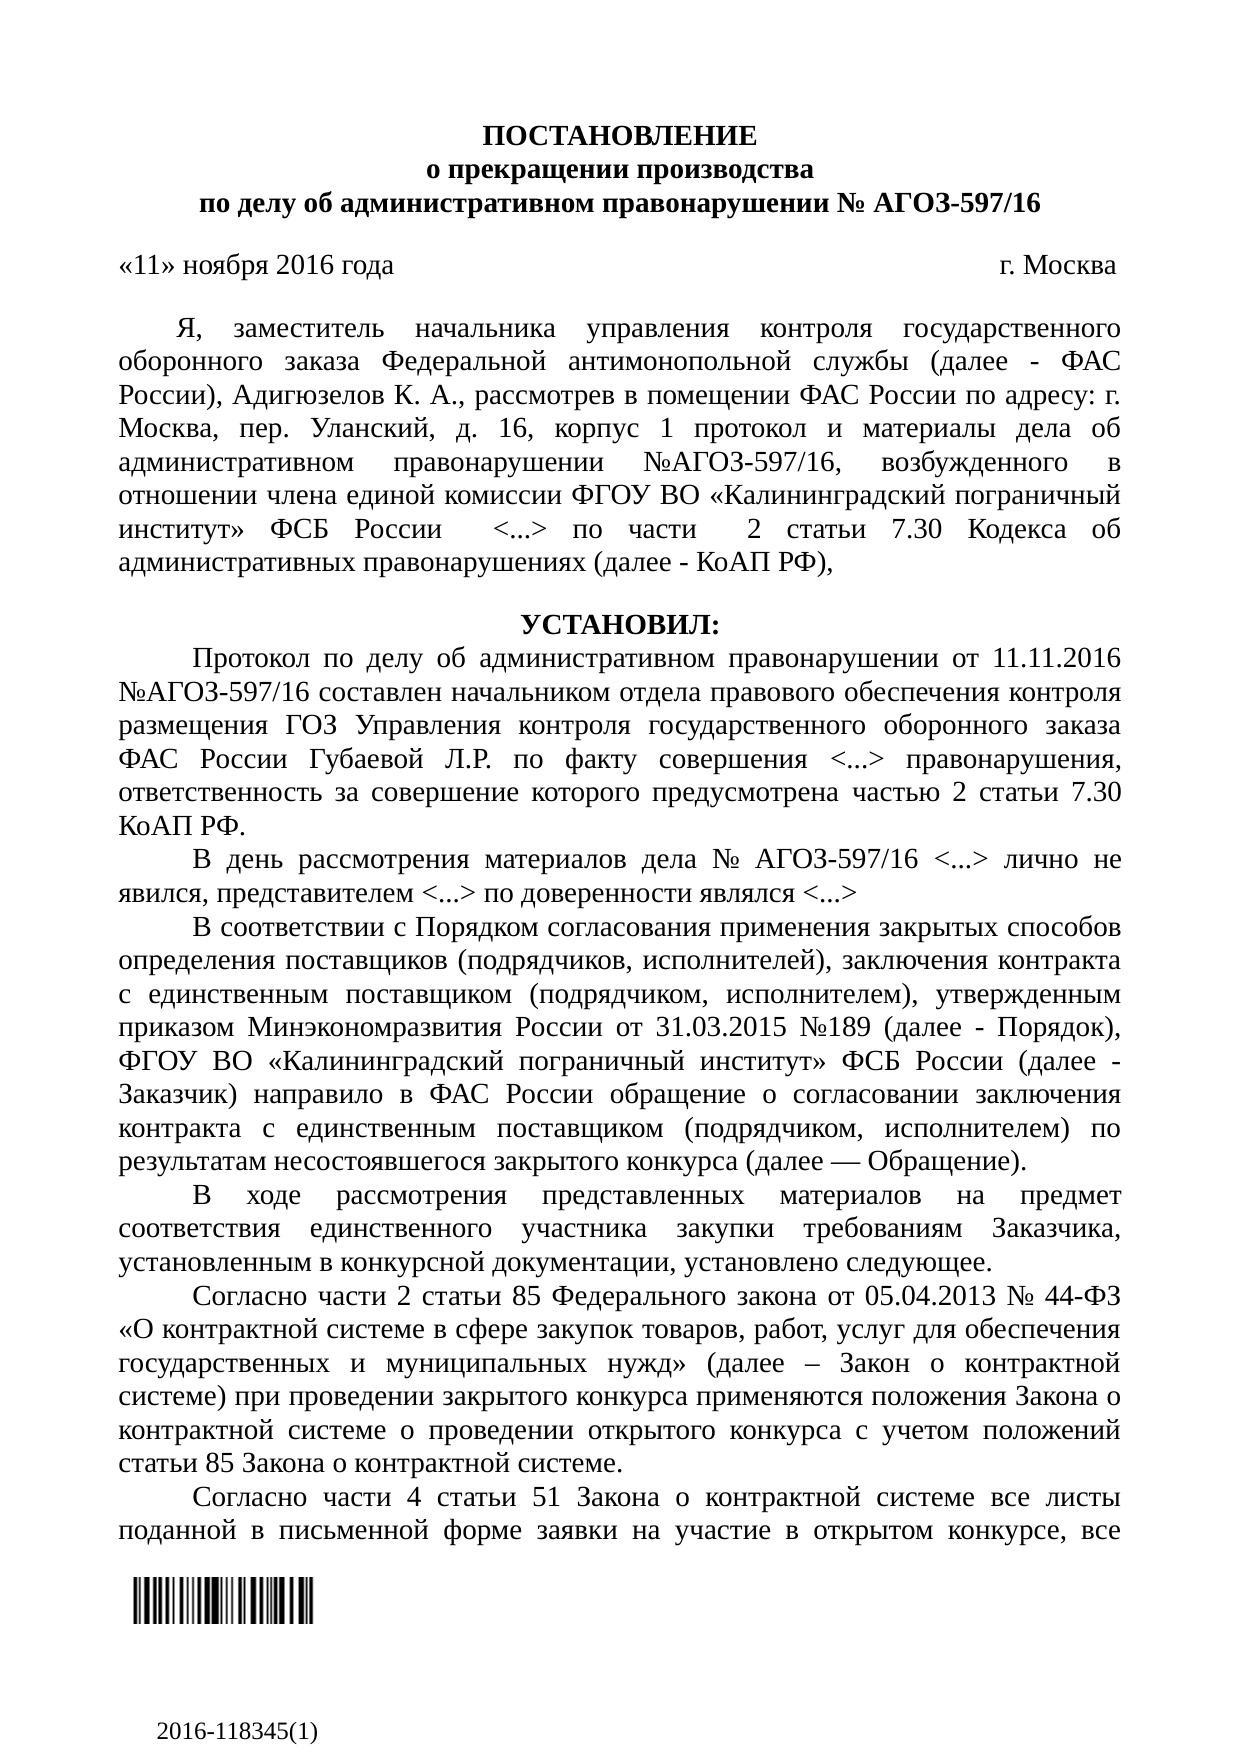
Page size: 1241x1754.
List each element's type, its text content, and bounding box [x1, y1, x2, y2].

text В день рассмотрения материалов дела № АГОЗ-597/16 <...> лично не явился, представителем <...> по доверенности являлся <...> [118, 842, 1122, 909]
text о прекращении производства [118, 152, 1122, 185]
text В ходе рассмотрения представленных материалов на предмет соответствия единственного участника закупки требованиям Заказчика, установленным в конкурсной документации, установлено следующее. [118, 1177, 1122, 1278]
text Я, заместитель начальника управления контроля государственного оборонного заказа Федеральной антимонопольной службы (далее - ФАС России), Адигюзелов К. А., рассмотрев в помещении ФАС России по адресу: г. Москва, пер. Уланский, д. 16, корпус 1 протокол и материалы дела об административном правонарушении №АГОЗ-597/16, возбужденного в отношении члена единой комиссии ФГОУ ВО «Калининградский пограничный институт» ФСБ России <...> по части 2 статьи 7.30 Кодекса об административных правонарушениях (далее - КоАП РФ), [118, 310, 1122, 578]
text Согласно части 4 статьи 51 Закона о контрактной системе все листы поданной в письменной форме заявки на участие в открытом конкурсе, все [118, 1479, 1122, 1546]
picture [118, 1577, 331, 1624]
text Протокол по делу об административном правонарушении от 11.11.2016 №АГОЗ-597/16 составлен начальником отдела правового обеспечения контроля размещения ГОЗ Управления контроля государственного оборонного заказа ФАС России Губаевой Л.Р. по факту совершения <...> правонарушения, ответственность за совершение которого предусмотрена частью 2 статьи 7.30 КоАП РФ. [118, 640, 1122, 842]
text ПОСТАНОВЛЕНИЕ [118, 118, 1122, 152]
text УСТАНОВИЛ: [118, 607, 1122, 640]
text Согласно части 2 статьи 85 Федерального закона от 05.04.2013 № 44-ФЗ «О контрактной системе в сфере закупок товаров, работ, услуг для обеспечения государственных и муниципальных нужд» (далее – Закон о контрактной системе) при проведении закрытого конкурса применяются положения Закона о контрактной системе о проведении открытого конкурса с учетом положений статьи 85 Закона о контрактной системе. [118, 1278, 1122, 1479]
text «11» ноября 2016 года г. Москва [118, 247, 1122, 281]
text по делу об административном правонарушении № АГОЗ-597/16 [118, 185, 1122, 219]
text В соответствии с Порядком согласования применения закрытых способов определения поставщиков (подрядчиков, исполнителей), заключения контракта с единственным поставщиком (подрядчиком, исполнителем), утвержденным приказом Минэкономразвития России от 31.03.2015 №189 (далее - Порядок), ФГОУ ВО «Калининградский пограничный институт» ФСБ России (далее - Заказчик) направило в ФАС России обращение о согласовании заключения контракта с единственным поставщиком (подрядчиком, исполнителем) по результатам несостоявшегося закрытого конкурса (далее — Обращение). [118, 909, 1122, 1177]
